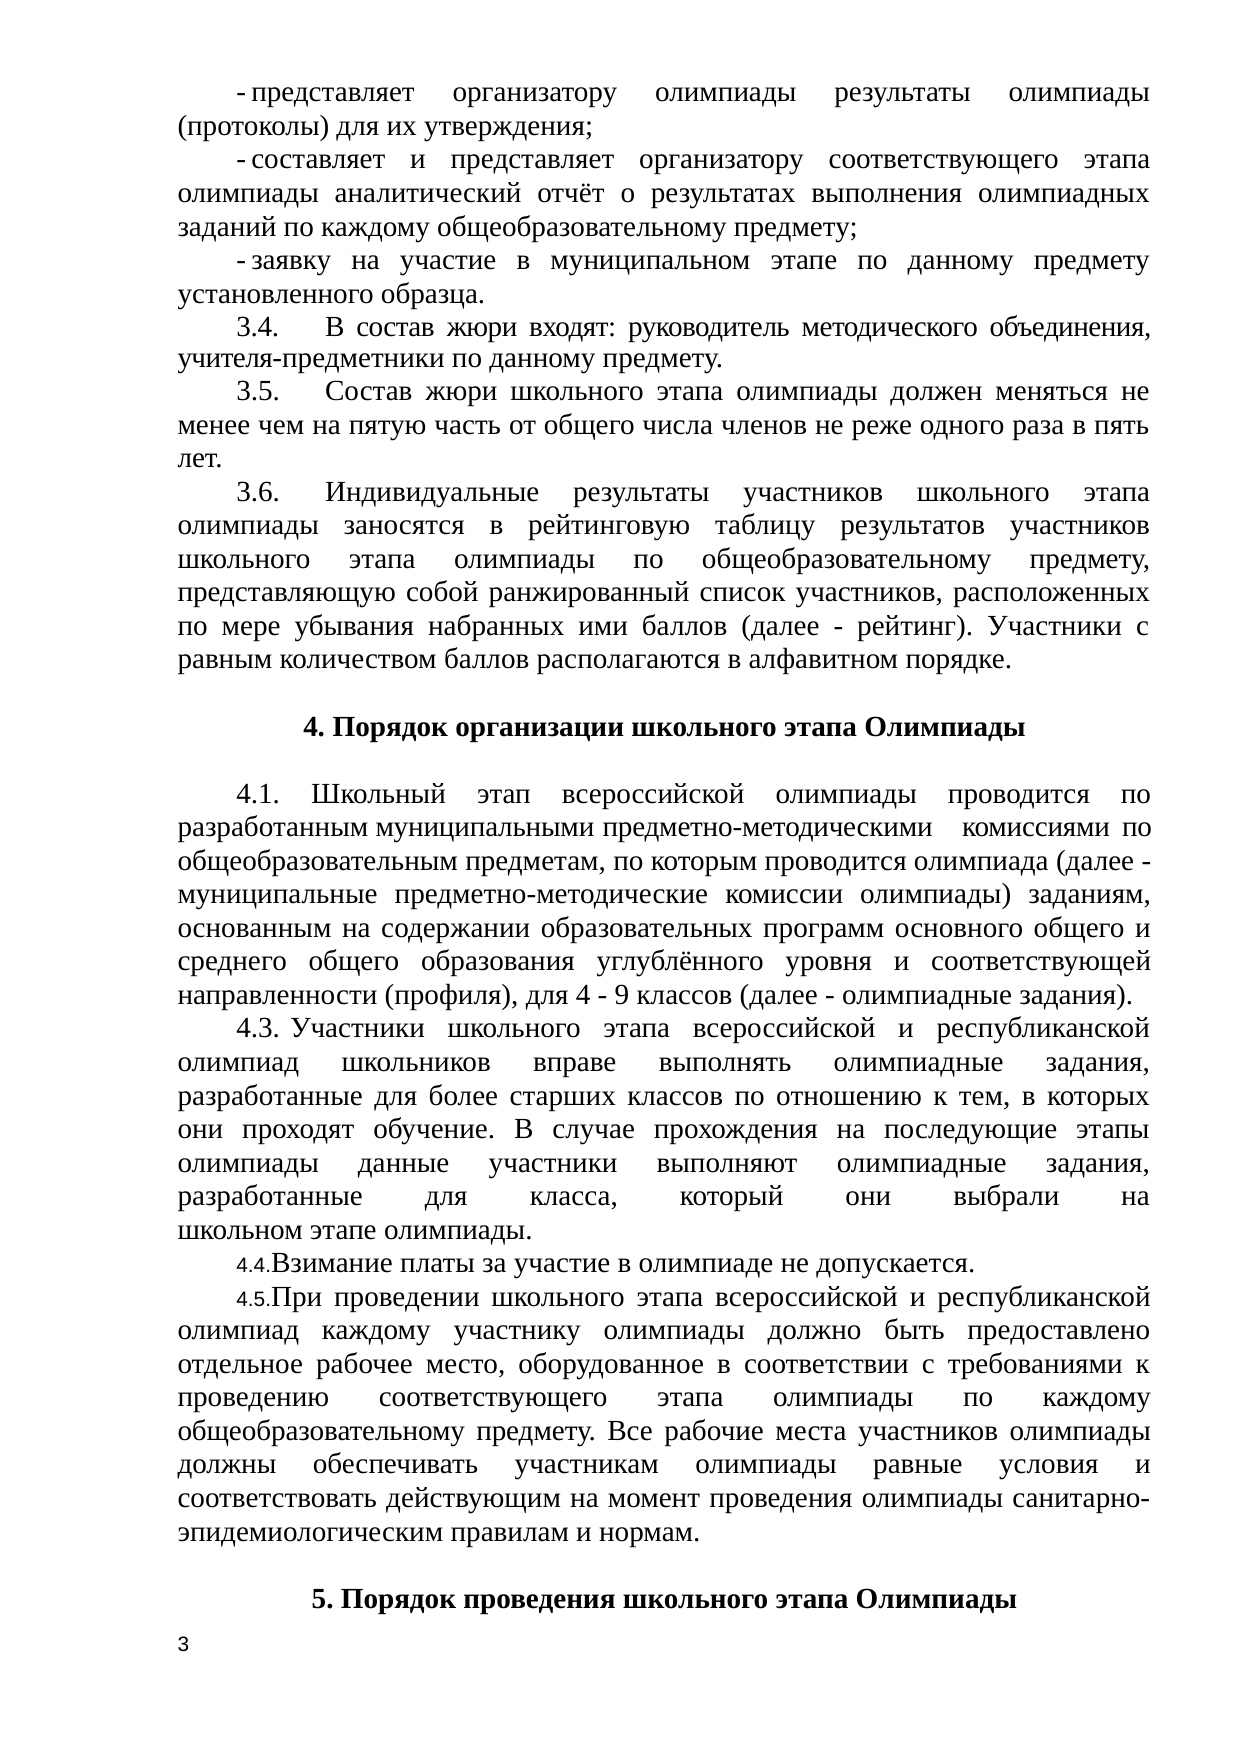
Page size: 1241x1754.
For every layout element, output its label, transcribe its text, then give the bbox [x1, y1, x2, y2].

text 4.1. Школьный этап всероссийской олимпиады проводится по разработанным муниципальными предметно-методическими комиссиями по общеобразовательным предметам, по которым проводится олимпиада (далее - муниципальные предметно-методические комиссии олимпиады) заданиям, основанным на содержании образовательных программ основного общего и среднего общего образования углублённого уровня и соответствующей направленности (профиля), для 4 - 9 классов (далее - олимпиадные задания). [177, 776, 1152, 1011]
text 3.4. В состав жюри входят: руководитель методического объединения, учителя-предметники по данному предмету. [177, 311, 1152, 374]
text - составляет и представляет организатору соответствующего этапа олимпиады аналитический отчёт о результатах выполнения олимпиадных заданий по каждому общеобразовательному предмету; [177, 142, 1151, 243]
text 3.6. Индивидуальные результаты участников школьного этапа олимпиады заносятся в рейтинговую таблицу результатов участников школьного этапа олимпиады по общеобразовательному предмету, представляющую собой ранжированный список участников, расположенных по мере убывания набранных ими баллов (далее - рейтинг). Участники с равным количеством баллов располагаются в алфавитном порядке. [177, 474, 1151, 676]
text 4.3. Участники школьного этапа всероссийской и республиканской олимпиад школьников вправе выполнять олимпиадные задания, разработанные для более старших классов по отношению к тем, в которых они проходят обучение. В случае прохождения на последующие этапы олимпиады данные участники выполняют олимпиадные задания, разработанные для класса, который они выбрали на школьном этапе олимпиады. [177, 1011, 1151, 1246]
text 4. Порядок организации школьного этапа Олимпиады [177, 709, 1152, 743]
list При проведении школьного этапа всероссийской и республиканской олимпиад каждому участнику олимпиады должно быть предоставлено отдельное рабочее место, оборудованное в соответствии с требованиями к проведению соответствующего этапа олимпиады по каждому общеобразовательному предмету. Все рабочие места участников олимпиады должны обеспечивать участникам олимпиады равные условия и соответствовать действующим на момент проведения олимпиады санитарно-эпидемиологическим правилам и нормам. [177, 1279, 1151, 1548]
text - представляет организатору олимпиады результаты олимпиады (протоколы) для их утверждения; [177, 75, 1150, 142]
text 5. Порядок проведения школьного этапа Олимпиады [177, 1581, 1152, 1615]
list Взимание платы за участие в олимпиаде не допускается. [236, 1246, 1152, 1279]
text 3.5. Состав жюри школьного этапа олимпиады должен меняться не менее чем на пятую часть от общего числа членов не реже одного раза в пять лет. [177, 374, 1150, 474]
text - заявку на участие в муниципальном этапе по данному предмету установленного образца. [177, 243, 1151, 310]
